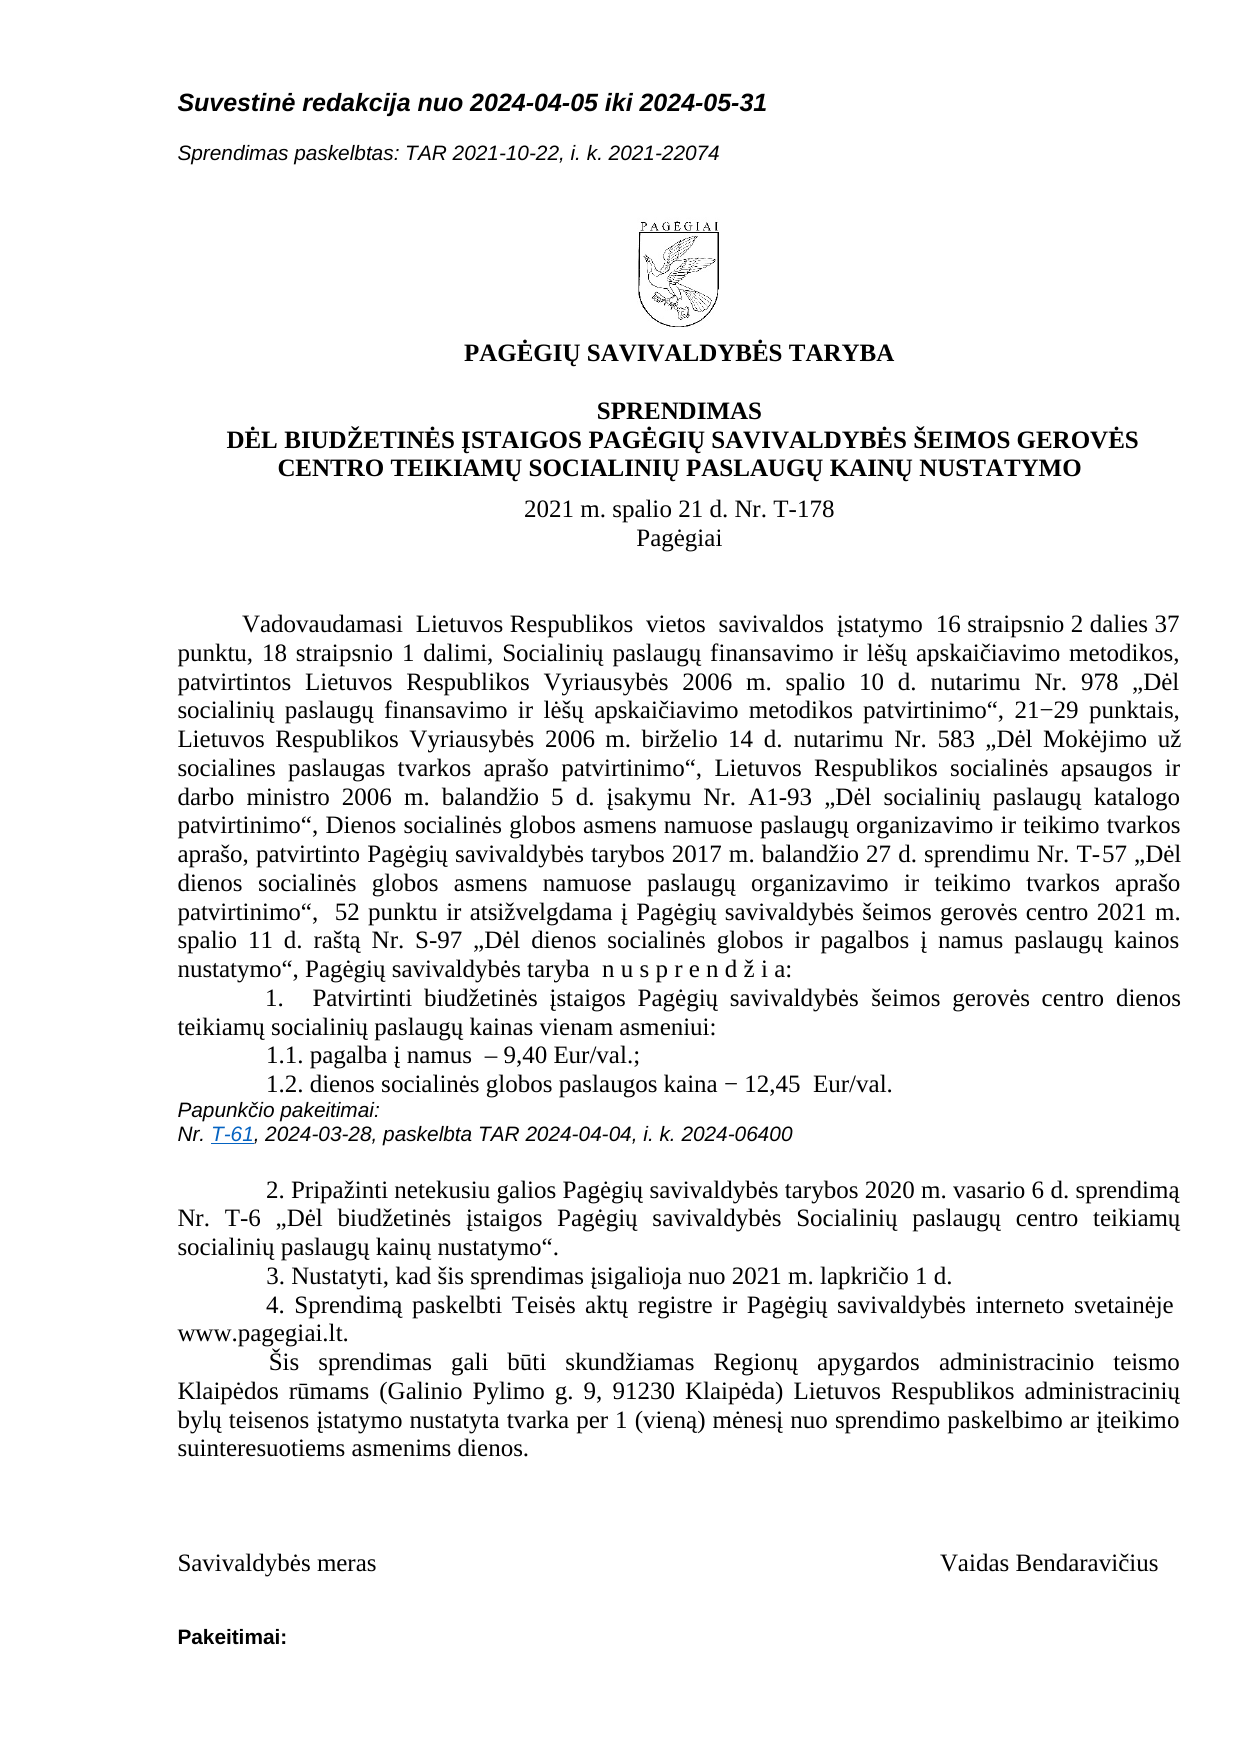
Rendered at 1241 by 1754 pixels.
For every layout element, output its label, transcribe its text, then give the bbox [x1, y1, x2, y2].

text DĖL BIUDŽETINĖS ĮSTAIGOS Pagėgių savivaldybės šeimos gerovės centro teikiamų socialinių paslaugų kainų nustatymo [177, 425, 1188, 482]
text 1. Patvirtinti biudžetinės įstaigos Pagėgių savivaldybės šeimos gerovės centro dienos teikiamų socialinių paslaugų kainas vienam asmeniui: [177, 983, 1181, 1041]
text Vadovaudamasi Lietuvos Respublikos vietos savivaldos įstatymo 16 straipsnio 2 dalies 37 punktu, 18 straipsnio 1 dalimi, Socialinių paslaugų finansavimo ir lėšų apskaičiavimo metodikos, patvirtintos Lietuvos Respublikos Vyriausybės 2006 m. spalio 10 d. nutarimu Nr. 978 „Dėl socialinių paslaugų finansavimo ir lėšų apskaičiavimo metodikos patvirtinimo“, 21−29 punktais, Lietuvos Respublikos Vyriausybės 2006 m. birželio 14 d. nutarimu Nr. 583 „Dėl Mokėjimo už socialines paslaugas tvarkos aprašo patvirtinimo“, Lietuvos Respublikos socialinės apsaugos ir darbo ministro 2006 m. balandžio 5 d. įsakymu Nr. A1-93 „Dėl socialinių paslaugų katalogo patvirtinimo“, Dienos socialinės globos asmens namuose paslaugų organizavimo ir teikimo tvarkos aprašo, patvirtinto Pagėgių savivaldybės tarybos 2017 m. balandžio 27 d. sprendimu Nr. T-57 „Dėl dienos socialinės globos asmens namuose paslaugų organizavimo ir teikimo tvarkos aprašo patvirtinimo“, 52 punktu ir atsižvelgdama į Pagėgių savivaldybės šeimos gerovės centro 2021 m. spalio 11 d. raštą Nr. S-97 „Dėl dienos socialinės globos ir pagalbos į namus paslaugų kainos nustatymo“, Pagėgių savivaldybės taryba n u s p r e n d ž i a: [177, 609, 1181, 983]
text Nr. T-61, 2024-03-28, paskelbta TAR 2024-04-04, i. k. 2024-06400 [177, 1122, 1181, 1146]
text Šis sprendimas gali būti skundžiamas Regionų apygardos administracinio teismo Klaipėdos rūmams (Galinio Pylimo g. 9, 91230 Klaipėda) Lietuvos Respublikos administracinių bylų teisenos įstatymo nustatyta tvarka per 1 (vieną) mėnesį nuo sprendimo paskelbimo ar įteikimo suinteresuotiems asmenims dienos. [177, 1347, 1181, 1462]
text 2. Pripažinti netekusiu galios Pagėgių savivaldybės tarybos 2020 m. vasario 6 d. sprendimą Nr. T-6 „Dėl biudžetinės įstaigos Pagėgių savivaldybės Socialinių paslaugų centro teikiamų socialinių paslaugų kainų nustatymo“. [177, 1175, 1181, 1261]
subtitle 2021 m. spalio 21 d. Nr. T-178 [177, 494, 1181, 523]
text Papunkčio pakeitimai: [177, 1098, 1181, 1122]
text 4. Sprendimą paskelbti Teisės aktų registre ir Pagėgių savivaldybės interneto svetainėje www.pagegiai.lt. [177, 1290, 1181, 1347]
text Savivaldybės meras Vaidas Bendaravičius [177, 1548, 1181, 1577]
text 1.2. dienos socialinės globos paslaugos kaina − 12,45 Eur/val. [177, 1069, 1181, 1098]
text Pagėgiai [177, 523, 1181, 552]
text sprendimas [177, 396, 1181, 425]
text Pakeitimai: [177, 1625, 1181, 1649]
text Sprendimas paskelbtas: TAR 2021-10-22, i. k. 2021-22074 [177, 141, 1181, 164]
text 1.1. pagalba į namus – 9,40 Eur/val.; [177, 1041, 1181, 1069]
text Suvestinė redakcija nuo 2024-04-05 iki 2024-05-31 [177, 88, 1181, 117]
text 3. Nustatyti, kad šis sprendimas įsigalioja nuo 2021 m. lapkričio 1 d. [266, 1261, 1181, 1290]
subtitle Pagėgių savivaldybės taryba [177, 338, 1181, 367]
